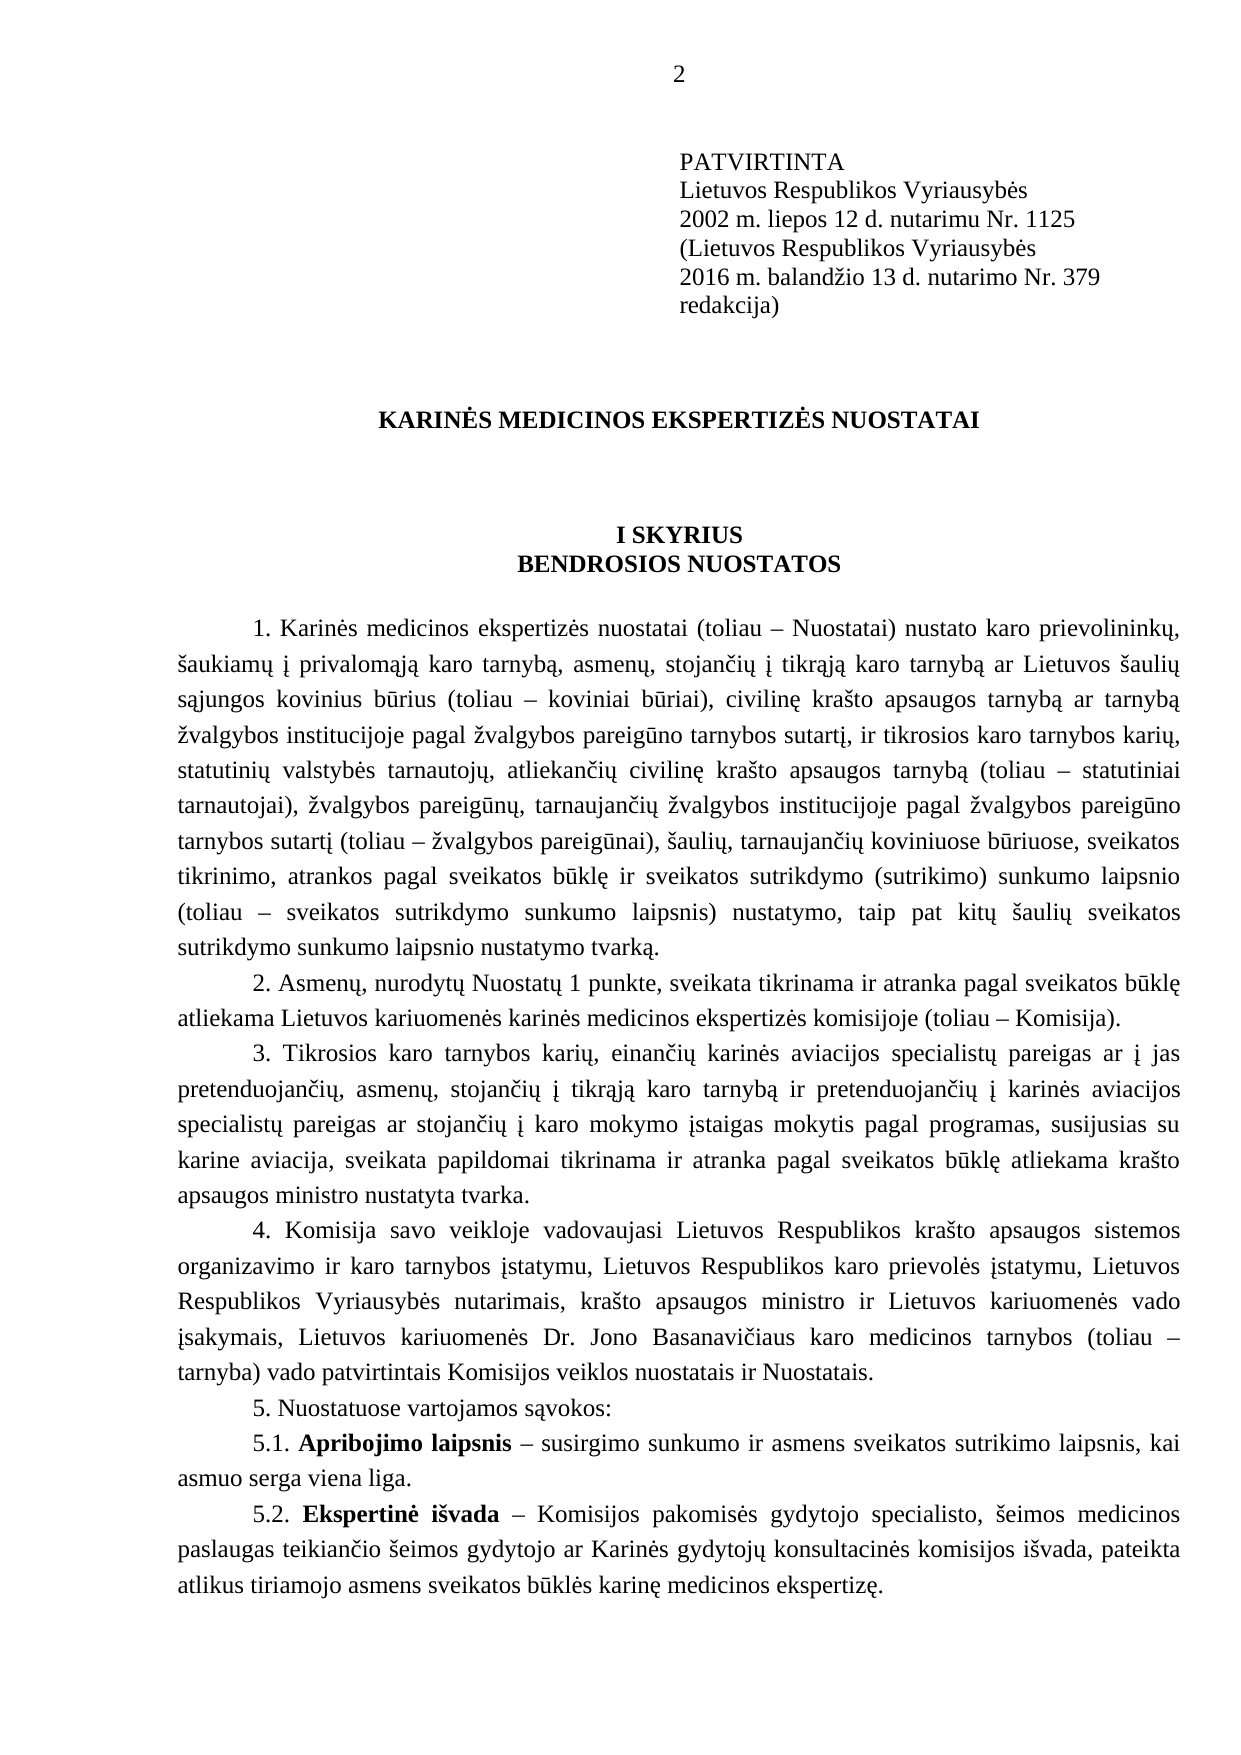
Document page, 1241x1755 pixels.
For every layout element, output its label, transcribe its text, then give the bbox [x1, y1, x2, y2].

text 4. Komisija savo veikloje vadovaujasi Lietuvos Respublikos krašto apsaugos sistemos organizavimo ir karo tarnybos įstatymu, Lietuvos Respublikos karo prievolės įstatymu, Lietuvos Respublikos Vyriausybės nutarimais, krašto apsaugos ministro ir Lietuvos kariuomenės vado įsakymais, Lietuvos kariuomenės Dr. Jono Basanavičiaus karo medicinos tarnybos (toliau – tarnyba) vado patvirtintais Komisijos veiklos nuostatais ir Nuostatais. [177, 1209, 1181, 1386]
text 3. Tikrosios karo tarnybos karių, einančių karinės aviacijos specialistų pareigas ar į jas pretenduojančių, asmenų, stojančių į tikrąją karo tarnybą ir pretenduojančių į karinės aviacijos specialistų pareigas ar stojančių į karo mokymo įstaigas mokytis pagal programas, susijusias su karine aviacija, sveikata papildomai tikrinama ir atranka pagal sveikatos būklę atliekama krašto apsaugos ministro nustatyta tvarka. [177, 1032, 1181, 1209]
text Karinės medicinos ekspertizės nuostatai [177, 406, 1181, 434]
text 5.2. Ekspertinė išvada – Komisijos pakomisės gydytojo specialisto, šeimos medicinos paslaugas teikiančio šeimos gydytojo ar Karinės gydytojų konsultacinės komisijos išvada, pateikta atlikus tiriamojo asmens sveikatos būklės karinę medicinos ekspertizę. [177, 1492, 1181, 1598]
text redakcija) [679, 291, 1181, 319]
text 1. Karinės medicinos ekspertizės nuostatai (toliau – Nuostatai) nustato karo prievolininkų, šaukiamų į privalomąją karo tarnybą, asmenų, stojančių į tikrąją karo tarnybą ar Lietuvos šaulių sąjungos kovinius būrius (toliau – koviniai būriai), civilinę krašto apsaugos tarnybą ar tarnybą žvalgybos institucijoje pagal žvalgybos pareigūno tarnybos sutartį, ir tikrosios karo tarnybos karių, statutinių valstybės tarnautojų, atliekančių civilinę krašto apsaugos tarnybą (toliau – statutiniai tarnautojai), žvalgybos pareigūnų, tarnaujančių žvalgybos institucijoje pagal žvalgybos pareigūno tarnybos sutartį (toliau – žvalgybos pareigūnai), šaulių, tarnaujančių koviniuose būriuose, sveikatos tikrinimo, atrankos pagal sveikatos būklę ir sveikatos sutrikdymo (sutrikimo) sunkumo laipsnio (toliau – sveikatos sutrikdymo sunkumo laipsnis) nustatymo, taip pat kitų šaulių sveikatos sutrikdymo sunkumo laipsnio nustatymo tvarką. [177, 607, 1181, 961]
text BENDROSIOS NUOSTATOS [177, 549, 1181, 578]
text 5. Nuostatuose vartojamos sąvokos: [177, 1386, 1181, 1421]
text PATVIRTINTA Lietuvos Respublikos Vyriausybės 2002 m. liepos 12 d. nutarimu Nr. 1125 (Lietuvos Respublikos Vyriausybės 2016 m. balandžio 13 d. nutarimo Nr. 379 [679, 147, 1181, 291]
text I SKYRIUS [177, 521, 1181, 549]
text 2. Asmenų, nurodytų Nuostatų 1 punkte, sveikata tikrinama ir atranka pagal sveikatos būklę atliekama Lietuvos kariuomenės karinės medicinos ekspertizės komisijoje (toliau – Komisija). [177, 961, 1181, 1032]
text 5.1. Apribojimo laipsnis – susirgimo sunkumo ir asmens sveikatos sutrikimo laipsnis, kai asmuo serga viena liga. [177, 1421, 1181, 1492]
